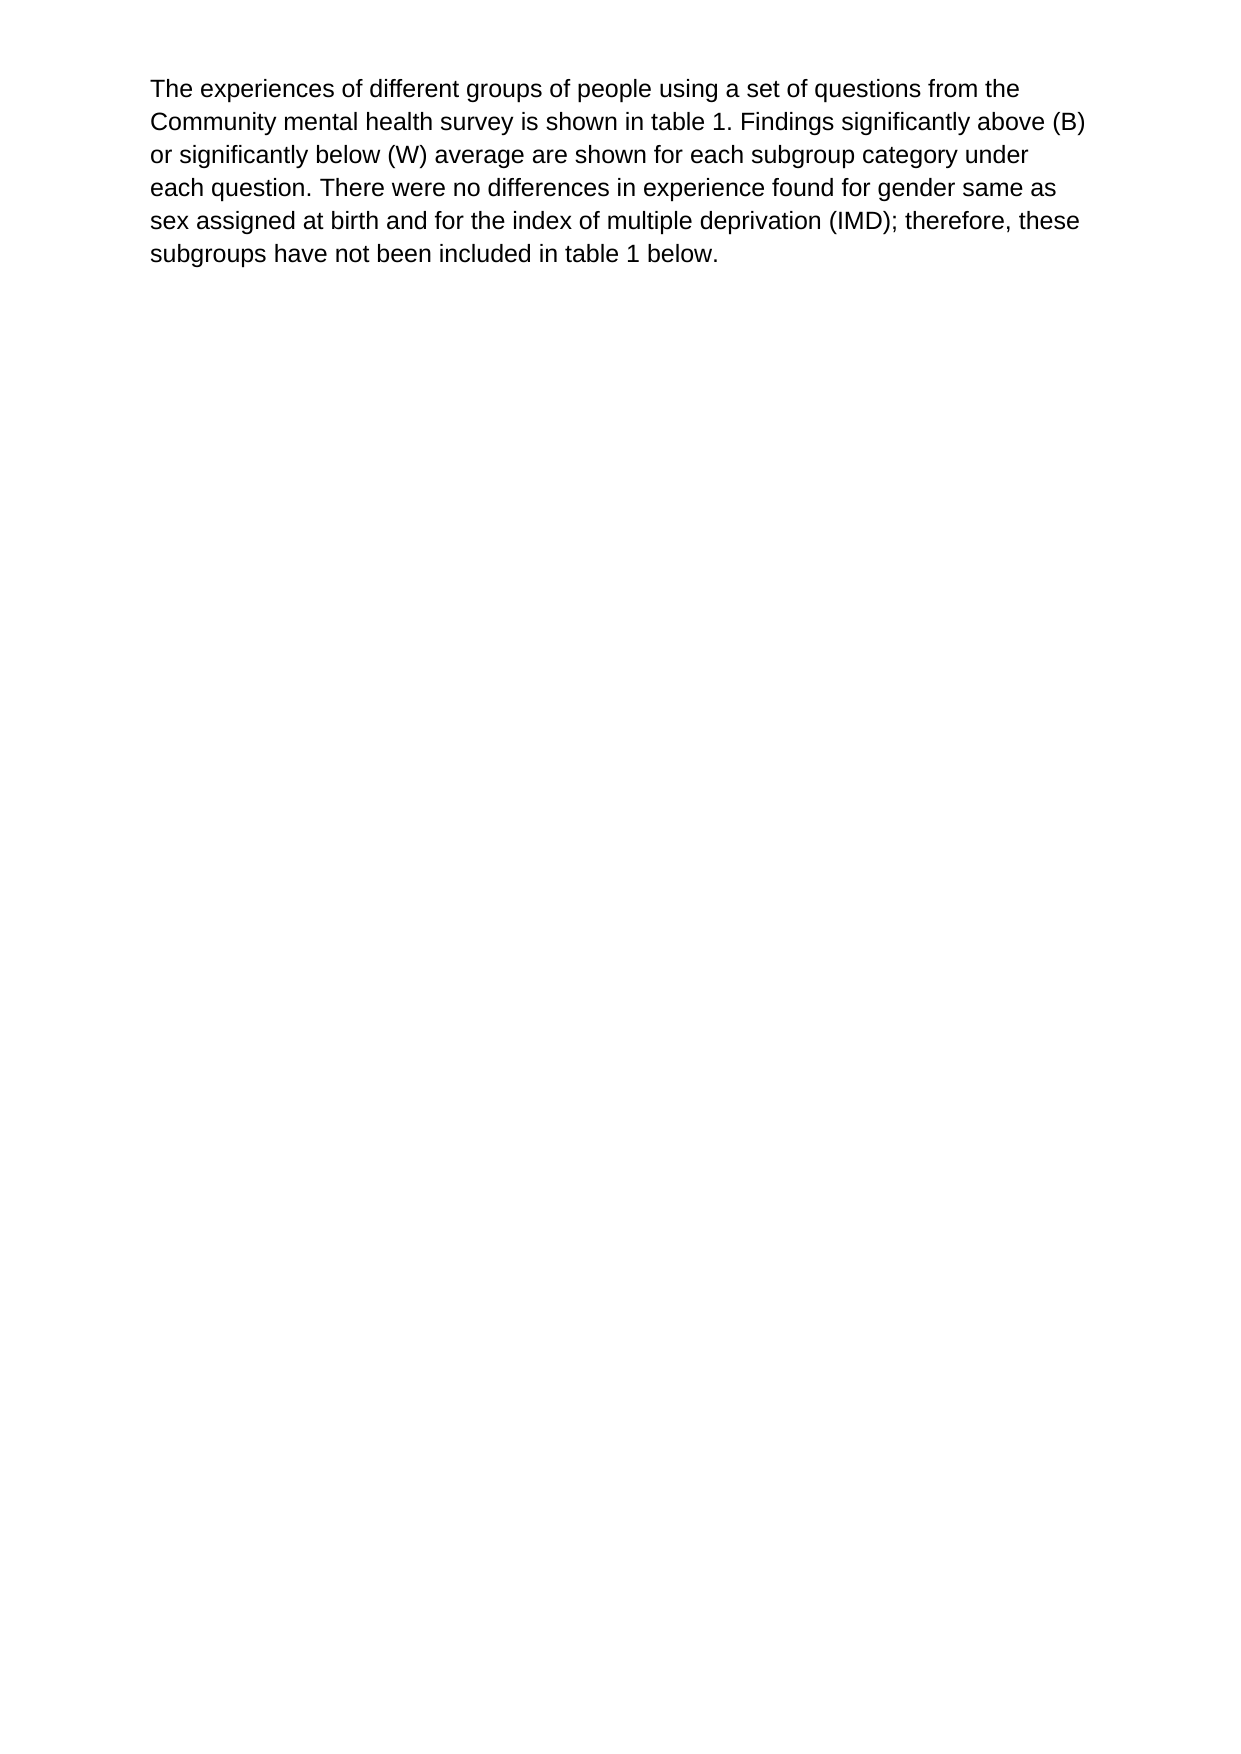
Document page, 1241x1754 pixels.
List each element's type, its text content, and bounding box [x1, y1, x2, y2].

text The experiences of different groups of people using a set of questions from the Community mental health survey is shown in table 1. Findings significantly above (B) or significantly below (W) average are shown for each subgroup category under each question. There were no differences in experience found for gender same as sex assigned at birth and for the index of multiple deprivation (IMD); therefore, these subgroups have not been included in table 1 below. [150, 74, 1090, 268]
